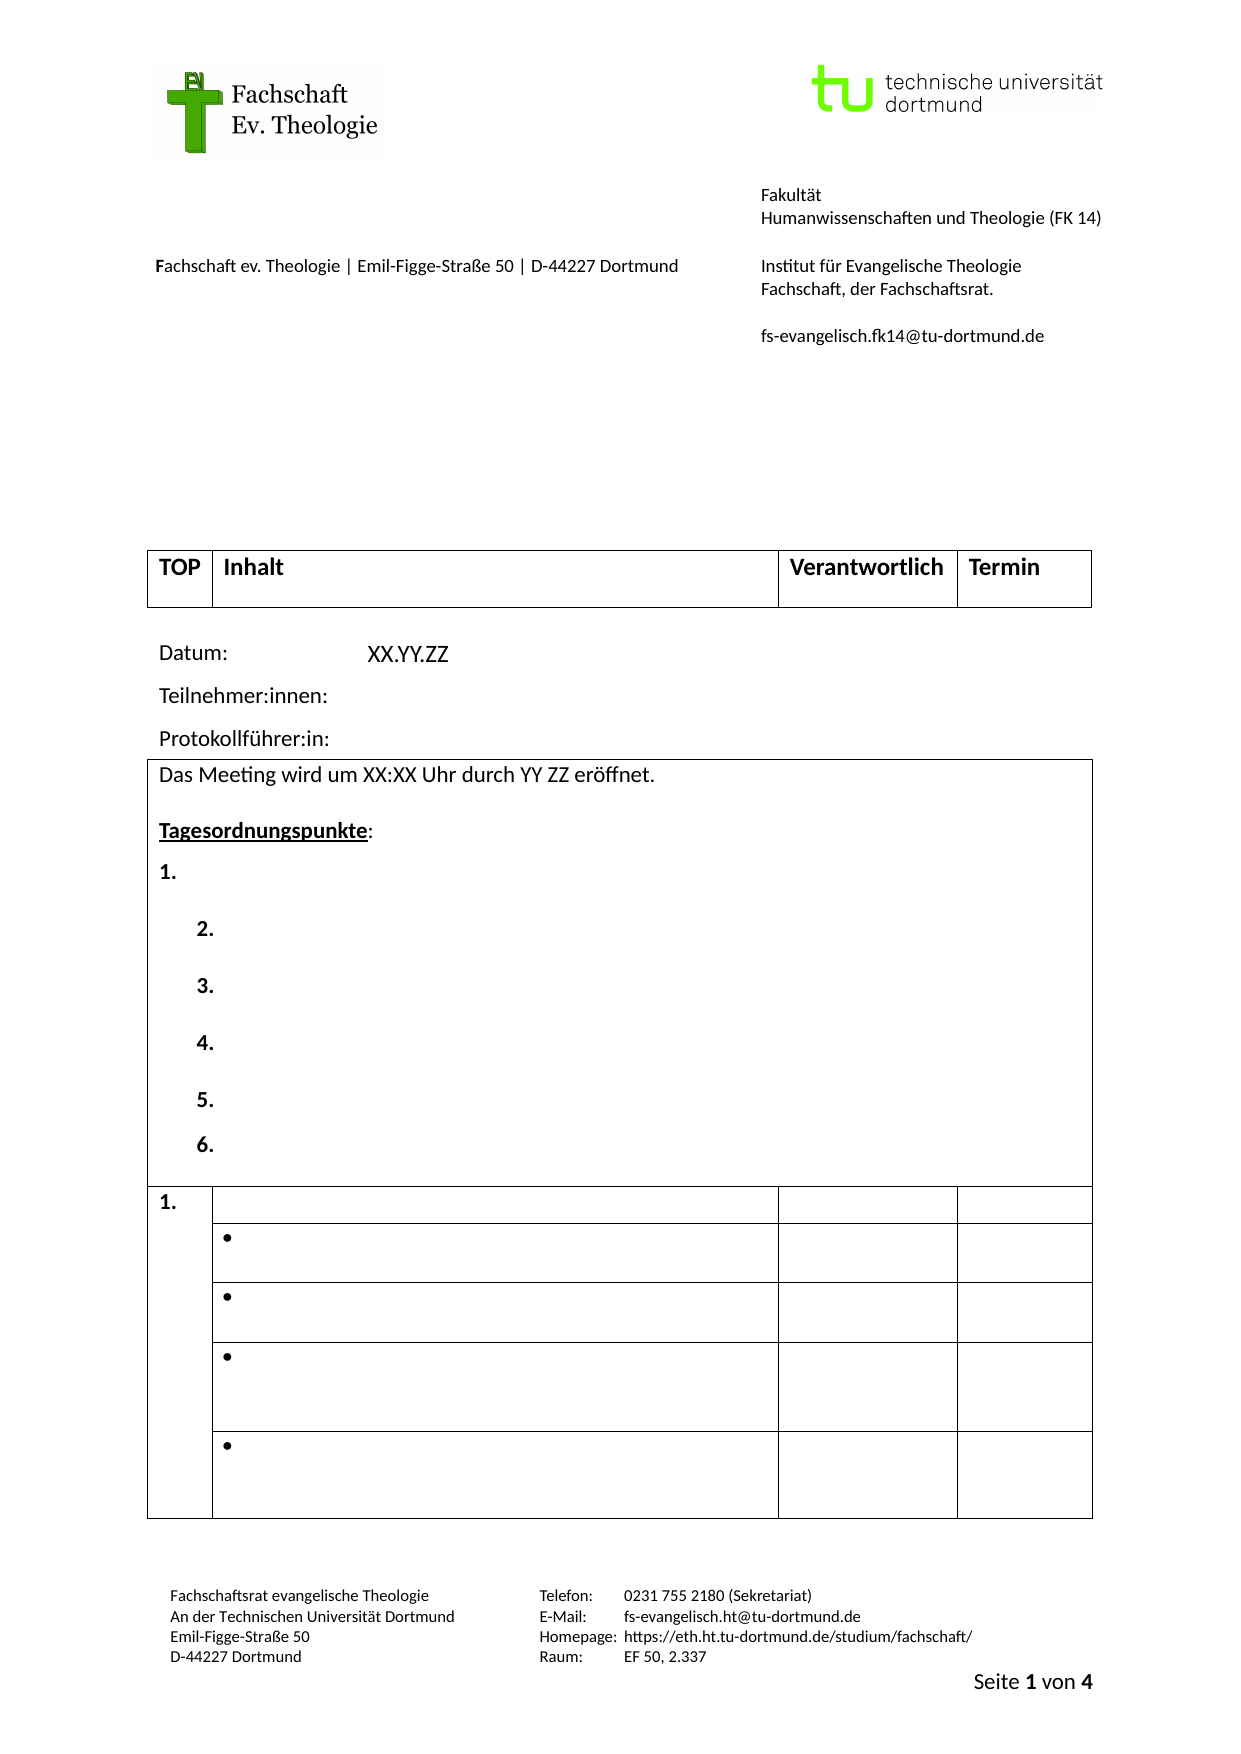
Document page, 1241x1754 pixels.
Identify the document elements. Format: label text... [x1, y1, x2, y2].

table_cell [356, 682, 1093, 724]
table_cell [779, 1224, 957, 1282]
table_cell [779, 1343, 957, 1431]
table_cell [213, 1224, 778, 1282]
table_cell [958, 1432, 1092, 1518]
table_cell [213, 1283, 778, 1342]
table_cell [958, 1343, 1092, 1431]
table_cell [148, 1187, 212, 1518]
table_header Datum: [148, 638, 356, 682]
table_cell Teilnehmer:innen: [148, 682, 356, 724]
table_cell [213, 1343, 778, 1431]
table_header Das Meeting wird um XX:XX Uhr durch YY ZZ eröffnet. Tagesordnungspunkte: [148, 760, 1092, 1186]
table_cell [958, 1283, 1092, 1342]
table_cell [213, 1187, 778, 1223]
table_cell Protokollführer:in: [148, 724, 356, 759]
table_cell [779, 1187, 957, 1223]
table_header XX.YY.ZZ [356, 638, 1093, 682]
table_cell [213, 1432, 778, 1518]
table_cell [779, 1432, 957, 1518]
table_cell [356, 724, 1093, 759]
table_cell [958, 1224, 1092, 1282]
table_cell [779, 1283, 957, 1342]
table_cell [958, 1187, 1092, 1223]
